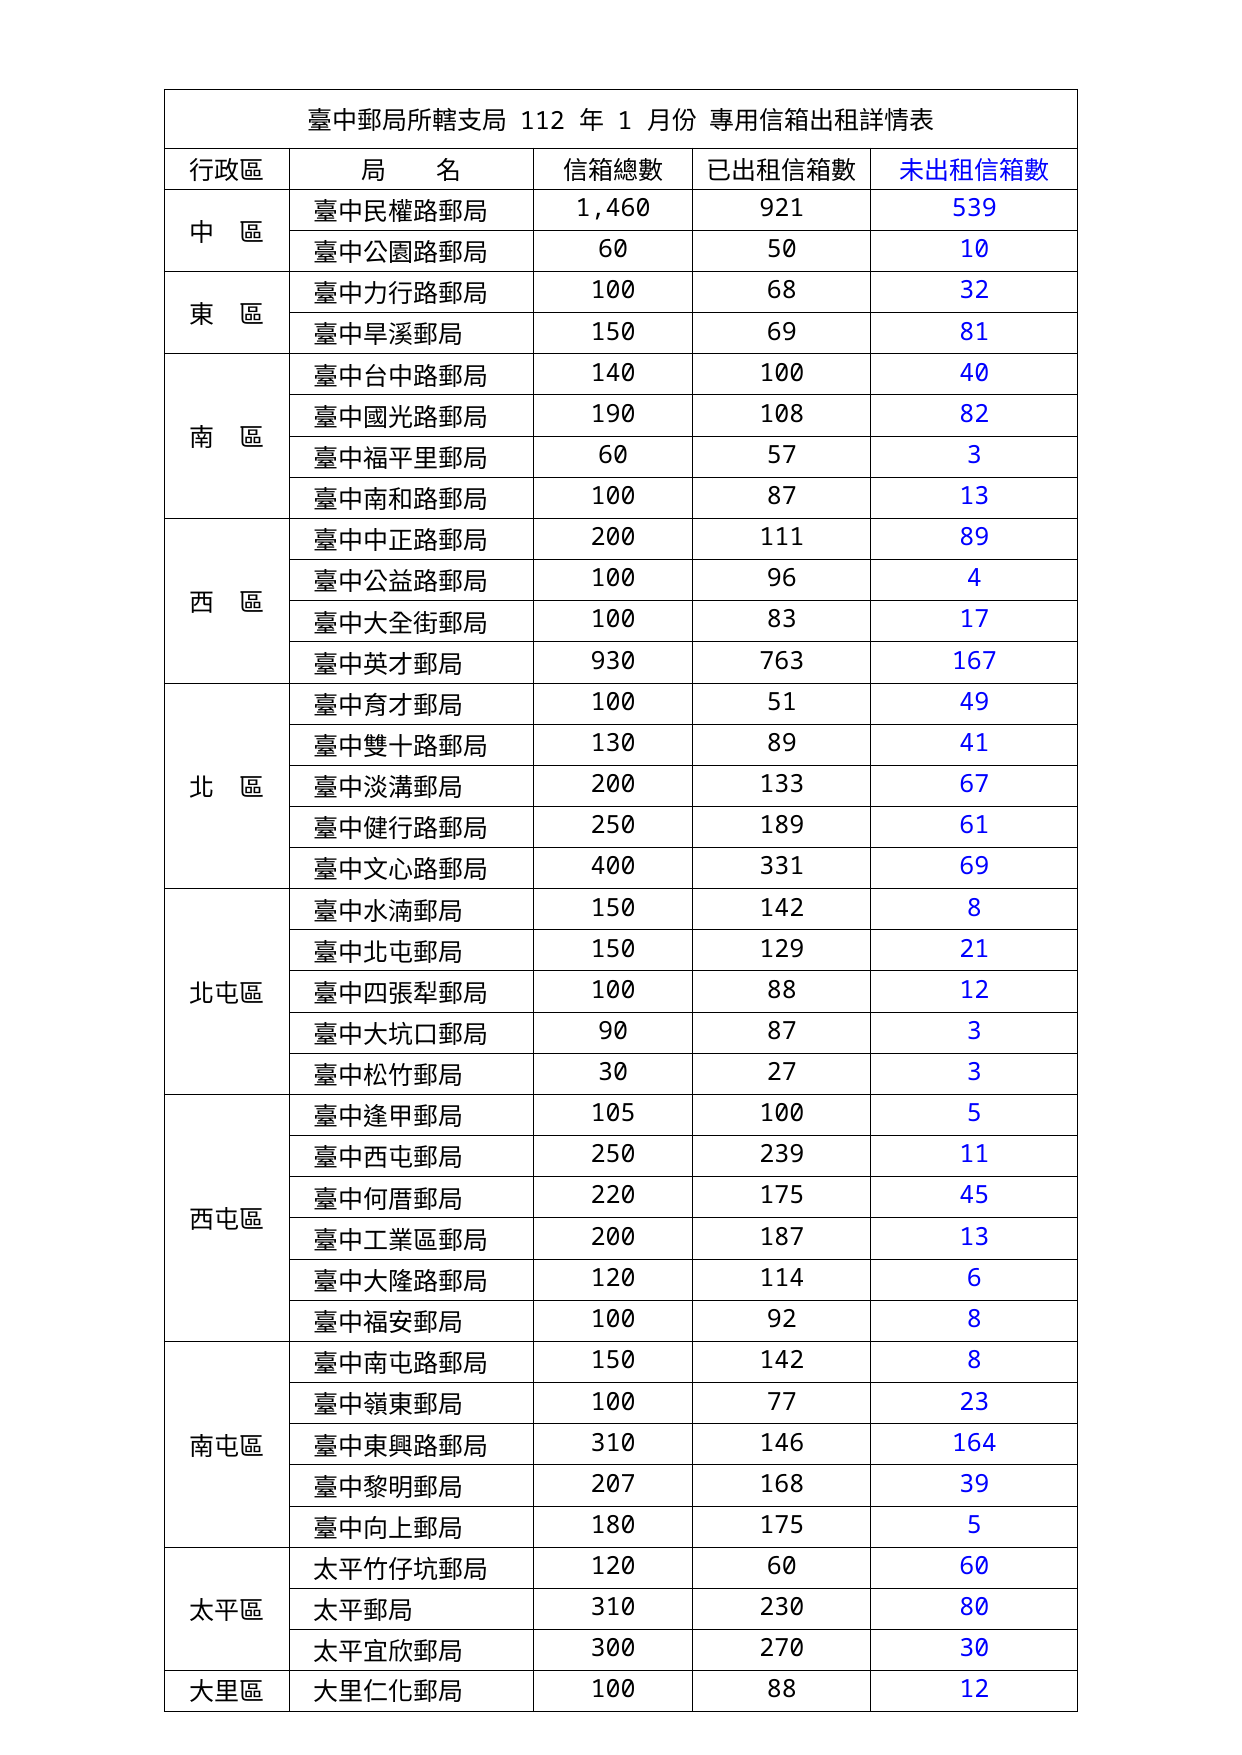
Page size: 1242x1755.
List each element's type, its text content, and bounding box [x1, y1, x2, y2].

table_cell 32 [871, 272, 1077, 312]
table_cell 臺中民權路郵局 [290, 190, 533, 230]
table_cell 5 [871, 1095, 1077, 1135]
table_cell 49 [871, 684, 1077, 723]
table_cell 局 名 [290, 149, 533, 189]
table_cell 89 [693, 725, 870, 765]
table_cell 臺中水湳郵局 [290, 889, 533, 929]
table_cell 100 [534, 478, 692, 518]
table_cell 921 [693, 190, 870, 230]
table_cell 763 [693, 642, 870, 682]
table_cell 未出租信箱數 [871, 149, 1077, 189]
table_cell 61 [871, 807, 1077, 847]
table_cell 100 [534, 560, 692, 600]
table_cell 150 [534, 1342, 692, 1382]
table_cell 臺中西屯郵局 [290, 1136, 533, 1176]
table_cell 39 [871, 1465, 1077, 1506]
table_cell 88 [693, 1671, 870, 1711]
table_cell 200 [534, 1218, 692, 1258]
table_cell 西屯區 [165, 1095, 289, 1341]
table_cell 100 [534, 601, 692, 641]
table_cell 180 [534, 1507, 692, 1547]
table_cell 80 [871, 1589, 1077, 1629]
table_cell 82 [871, 395, 1077, 436]
table_cell 67 [871, 766, 1077, 806]
table_cell 臺中南和路郵局 [290, 478, 533, 518]
table_cell 臺中育才郵局 [290, 684, 533, 723]
table_cell 111 [693, 519, 870, 559]
table_cell 太平區 [165, 1548, 289, 1670]
table_cell 臺中大坑口郵局 [290, 1013, 533, 1053]
table_cell 189 [693, 807, 870, 847]
table_cell 北屯區 [165, 889, 289, 1094]
table_cell 臺中健行路郵局 [290, 807, 533, 847]
table_cell 30 [871, 1630, 1077, 1670]
table_cell 太平竹仔坑郵局 [290, 1548, 533, 1588]
table_cell 200 [534, 519, 692, 559]
table_cell 100 [693, 1095, 870, 1135]
table_cell 310 [534, 1424, 692, 1464]
table_cell 150 [534, 313, 692, 353]
table_cell 12 [871, 971, 1077, 1012]
table_cell 臺中雙十路郵局 [290, 725, 533, 765]
table_cell 臺中東興路郵局 [290, 1424, 533, 1464]
table_cell 88 [693, 971, 870, 1012]
table_cell 東 區 [165, 272, 289, 353]
table_cell 臺中福安郵局 [290, 1301, 533, 1341]
table_cell 臺中公園路郵局 [290, 231, 533, 271]
table_cell 68 [693, 272, 870, 312]
table_cell 142 [693, 1342, 870, 1382]
table_cell 175 [693, 1507, 870, 1547]
table_cell 114 [693, 1260, 870, 1299]
table_cell 3 [871, 437, 1077, 477]
table_cell 臺中國光路郵局 [290, 395, 533, 436]
table_cell 164 [871, 1424, 1077, 1464]
table_cell 69 [871, 848, 1077, 888]
table_cell 146 [693, 1424, 870, 1464]
table_cell 100 [534, 272, 692, 312]
table_cell 150 [534, 889, 692, 929]
table_cell 96 [693, 560, 870, 600]
table_cell 臺中北屯郵局 [290, 930, 533, 970]
table_cell 8 [871, 889, 1077, 929]
table_cell 69 [693, 313, 870, 353]
table_cell 南屯區 [165, 1342, 289, 1547]
table_cell 100 [534, 1671, 692, 1711]
table_cell 信箱總數 [534, 149, 692, 189]
table_cell 60 [534, 231, 692, 271]
table_cell 6 [871, 1260, 1077, 1299]
table_cell 150 [534, 930, 692, 970]
table_cell 100 [693, 354, 870, 394]
table_cell 太平郵局 [290, 1589, 533, 1629]
table_cell 167 [871, 642, 1077, 682]
table_cell 187 [693, 1218, 870, 1258]
table_cell 臺中台中路郵局 [290, 354, 533, 394]
table_cell 8 [871, 1342, 1077, 1382]
table_cell 250 [534, 807, 692, 847]
table_cell 140 [534, 354, 692, 394]
table_cell 300 [534, 1630, 692, 1670]
table_cell 北 區 [165, 684, 289, 888]
table_cell 130 [534, 725, 692, 765]
table_cell 108 [693, 395, 870, 436]
table_cell 270 [693, 1630, 870, 1670]
table_cell 13 [871, 478, 1077, 518]
table_cell 220 [534, 1177, 692, 1217]
table_cell 中 區 [165, 190, 289, 271]
table_cell 臺中淡溝郵局 [290, 766, 533, 806]
table_cell 51 [693, 684, 870, 723]
table_cell 200 [534, 766, 692, 806]
table_cell 81 [871, 313, 1077, 353]
table_cell 239 [693, 1136, 870, 1176]
table_cell 207 [534, 1465, 692, 1506]
table_cell 250 [534, 1136, 692, 1176]
table_cell 臺中黎明郵局 [290, 1465, 533, 1506]
table_cell 臺中大全街郵局 [290, 601, 533, 641]
table_cell 太平宜欣郵局 [290, 1630, 533, 1670]
table_cell 大里區 [165, 1671, 289, 1711]
table_cell 27 [693, 1054, 870, 1094]
table_cell 23 [871, 1383, 1077, 1423]
table_cell 89 [871, 519, 1077, 559]
table_cell 行政區 [165, 149, 289, 189]
table_cell 臺中力行路郵局 [290, 272, 533, 312]
table_cell 120 [534, 1260, 692, 1299]
table_cell 105 [534, 1095, 692, 1135]
table_cell 310 [534, 1589, 692, 1629]
table_cell 臺中文心路郵局 [290, 848, 533, 888]
table_cell 南 區 [165, 354, 289, 518]
table_cell 175 [693, 1177, 870, 1217]
table_cell 77 [693, 1383, 870, 1423]
table_cell 60 [534, 437, 692, 477]
table_cell 1,460 [534, 190, 692, 230]
table_cell 100 [534, 1301, 692, 1341]
table_cell 臺中公益路郵局 [290, 560, 533, 600]
table_cell 30 [534, 1054, 692, 1094]
table_cell 3 [871, 1013, 1077, 1053]
table_cell 40 [871, 354, 1077, 394]
table_cell 50 [693, 231, 870, 271]
table_cell 大里仁化郵局 [290, 1671, 533, 1711]
table_cell 100 [534, 684, 692, 723]
table_cell 120 [534, 1548, 692, 1588]
table_cell 13 [871, 1218, 1077, 1258]
table_cell 331 [693, 848, 870, 888]
table_cell 45 [871, 1177, 1077, 1217]
table_cell 3 [871, 1054, 1077, 1094]
table_cell 臺中中正路郵局 [290, 519, 533, 559]
table_cell 臺中何厝郵局 [290, 1177, 533, 1217]
table_cell 10 [871, 231, 1077, 271]
table_cell 90 [534, 1013, 692, 1053]
table_cell 230 [693, 1589, 870, 1629]
table_cell 臺中英才郵局 [290, 642, 533, 682]
table_cell 西 區 [165, 519, 289, 682]
table_cell 100 [534, 971, 692, 1012]
table_cell 臺中南屯路郵局 [290, 1342, 533, 1382]
table_cell 12 [871, 1671, 1077, 1711]
table_cell 100 [534, 1383, 692, 1423]
table_cell 930 [534, 642, 692, 682]
table_cell 17 [871, 601, 1077, 641]
table_cell 539 [871, 190, 1077, 230]
table_cell 21 [871, 930, 1077, 970]
table_cell 83 [693, 601, 870, 641]
table_cell 臺中福平里郵局 [290, 437, 533, 477]
table_cell 臺中向上郵局 [290, 1507, 533, 1547]
table_cell 92 [693, 1301, 870, 1341]
table_cell 60 [871, 1548, 1077, 1588]
table_cell 4 [871, 560, 1077, 600]
table_cell 臺中旱溪郵局 [290, 313, 533, 353]
table_cell 87 [693, 1013, 870, 1053]
table_cell 5 [871, 1507, 1077, 1547]
table_cell 168 [693, 1465, 870, 1506]
table_cell 142 [693, 889, 870, 929]
table_cell 臺中四張犁郵局 [290, 971, 533, 1012]
table_cell 190 [534, 395, 692, 436]
table_cell 57 [693, 437, 870, 477]
table_cell 41 [871, 725, 1077, 765]
table_cell 已出租信箱數 [693, 149, 870, 189]
table_cell 臺中工業區郵局 [290, 1218, 533, 1258]
table_cell 臺中逢甲郵局 [290, 1095, 533, 1135]
table_cell 臺中松竹郵局 [290, 1054, 533, 1094]
table_cell 129 [693, 930, 870, 970]
table_cell 400 [534, 848, 692, 888]
table_cell 8 [871, 1301, 1077, 1341]
table_cell 87 [693, 478, 870, 518]
table_cell 60 [693, 1548, 870, 1588]
table_cell 11 [871, 1136, 1077, 1176]
table_header 臺中郵局所轄支局 112 年 1 月份 專用信箱出租詳情表 [165, 90, 1077, 147]
table_cell 133 [693, 766, 870, 806]
table_cell 臺中嶺東郵局 [290, 1383, 533, 1423]
table_cell 臺中大隆路郵局 [290, 1260, 533, 1299]
